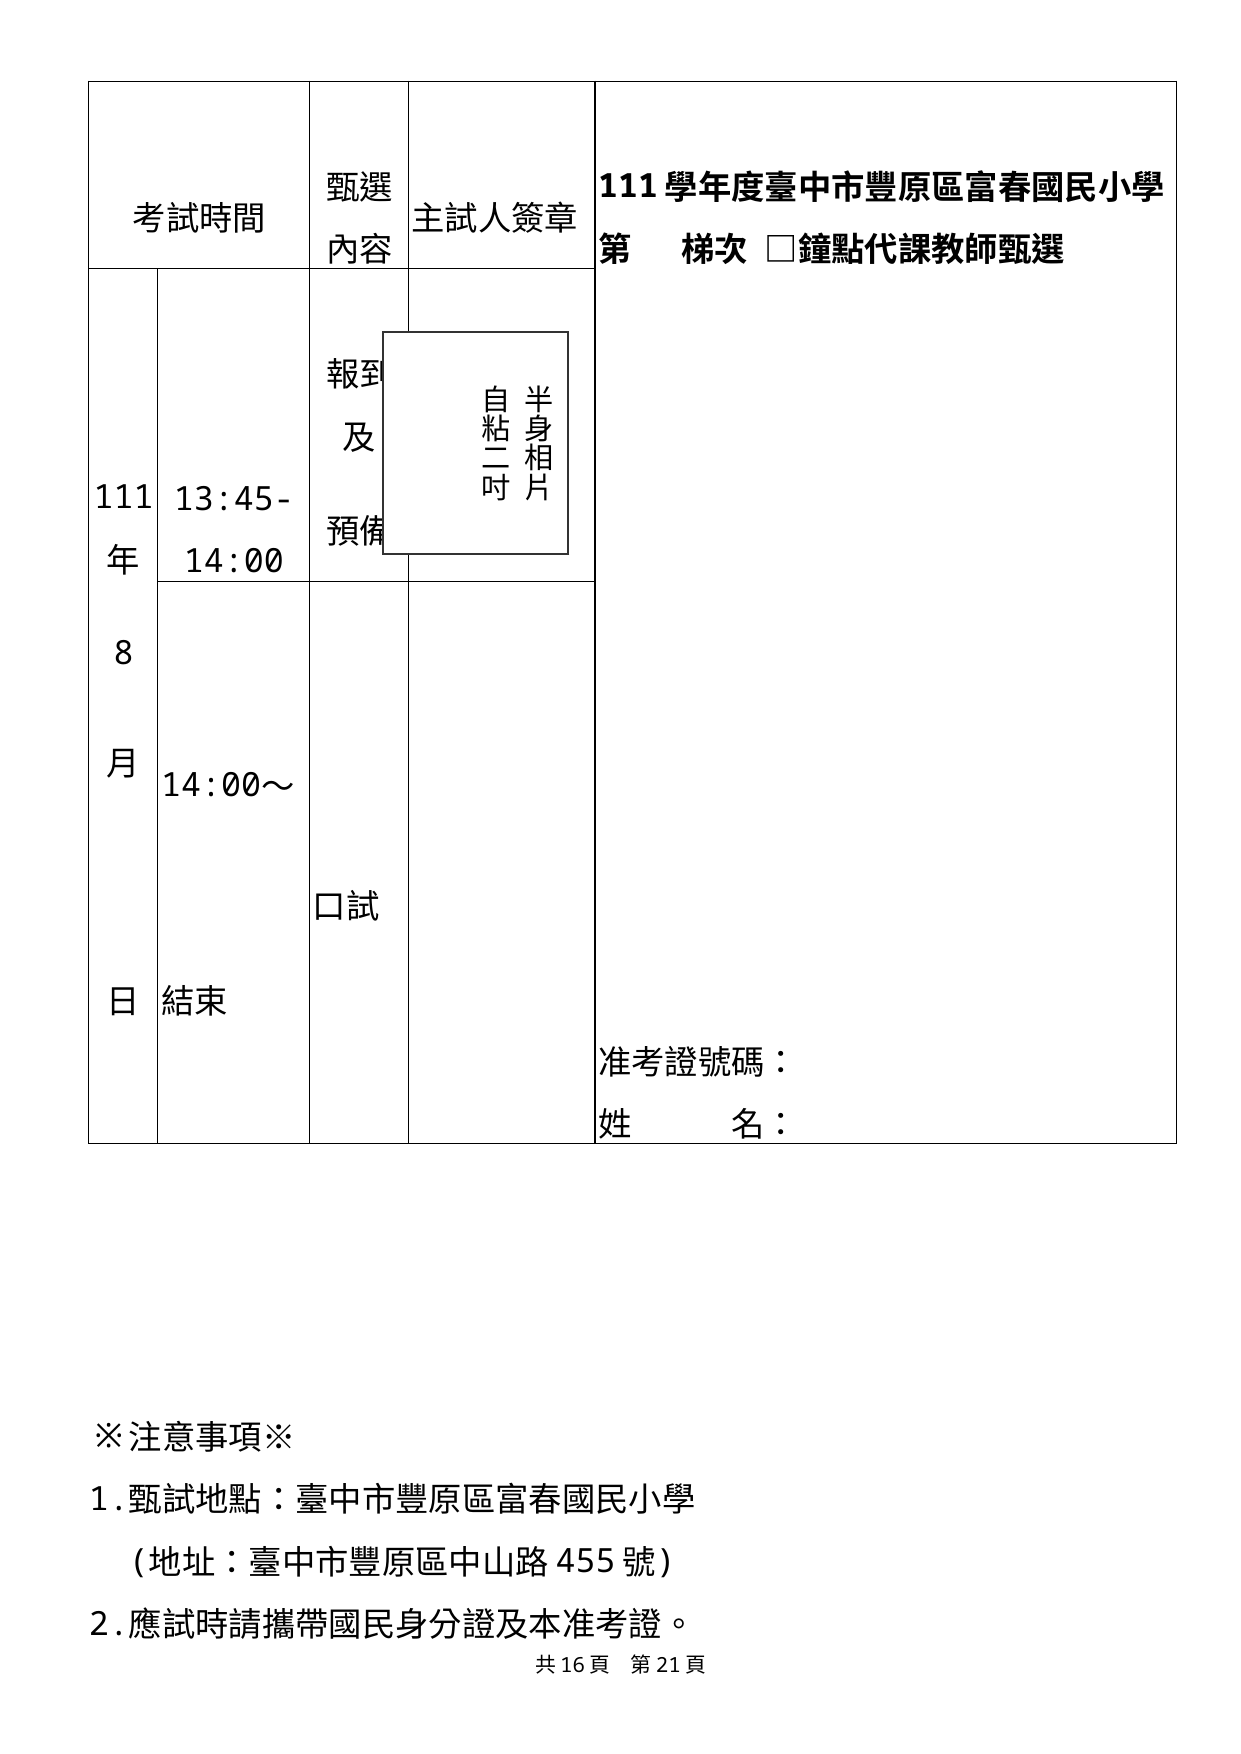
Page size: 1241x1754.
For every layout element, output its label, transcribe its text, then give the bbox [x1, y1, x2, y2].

table_cell 13:45-14:00 [158, 269, 309, 581]
table_header 111學年度臺中市豐原區富春國民小學 第 梯次 □鐘點代課教師甄選 准考證號碼： 姓 名： [384, 333, 567, 553]
text 1.甄試地點：臺中市豐原區富春國民小學 [89, 1456, 1152, 1518]
table_header 考試時間 [89, 82, 309, 268]
table_cell 口試 [310, 582, 408, 1143]
table_cell [409, 582, 594, 1143]
table_cell 14:00～ 結束 [158, 582, 309, 1143]
text (地址：臺中市豐原區中山路455號) [89, 1518, 1152, 1581]
table_cell 111 年 8 月 日 [89, 269, 157, 1143]
table_header 111學年度臺中市豐原區富春國民小學 第 梯次 □鐘點代課教師甄選 准考證號碼： 姓 名： [596, 82, 1176, 1143]
text ※注意事項※ [89, 1393, 1152, 1456]
table_cell 報到及 預備 [310, 269, 408, 581]
table_cell [409, 269, 594, 581]
table_header 主試人簽章 [409, 82, 594, 268]
text 2.應試時請攜帶國民身分證及本准考證。 [89, 1581, 1152, 1643]
table_header 甄選 內容 [310, 82, 408, 268]
